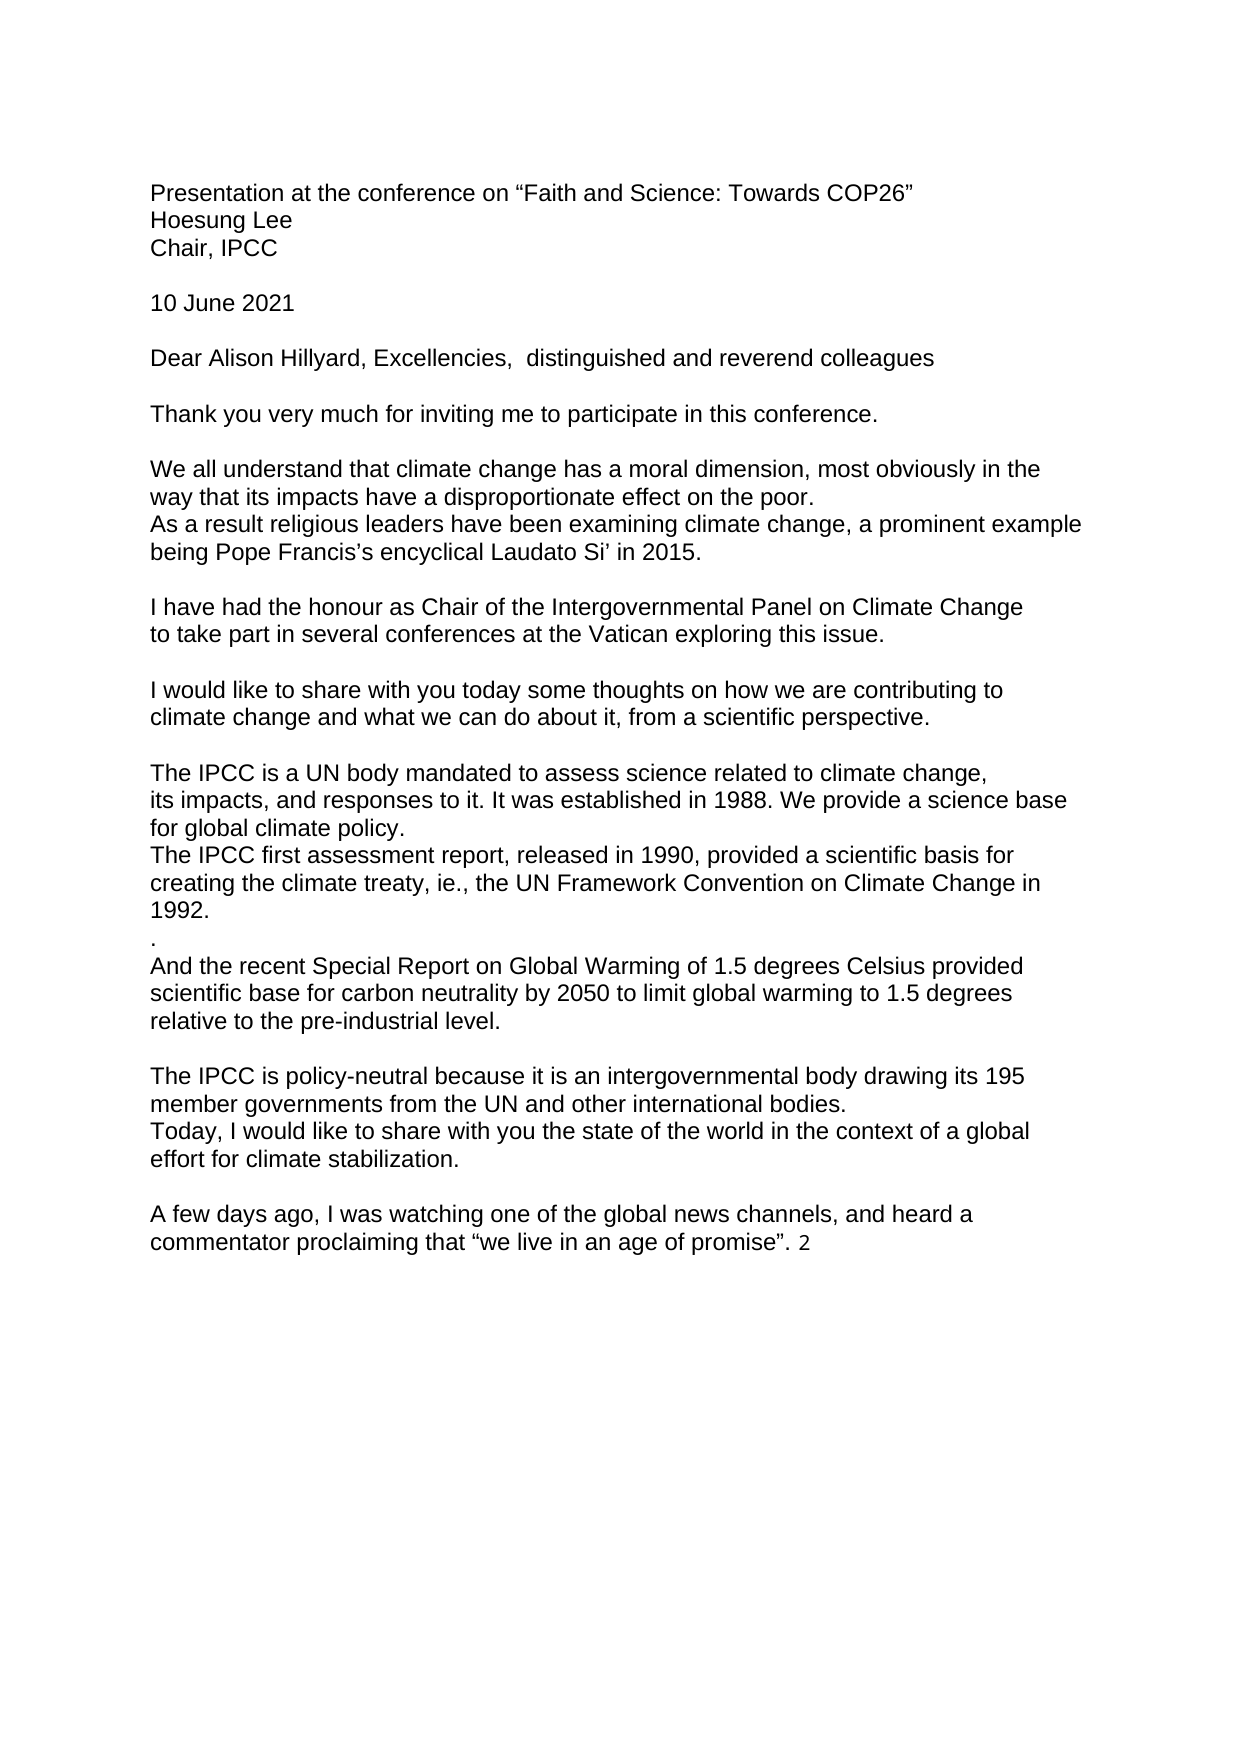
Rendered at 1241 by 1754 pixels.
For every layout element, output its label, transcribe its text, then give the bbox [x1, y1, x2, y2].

text The IPCC first assessment report, released in 1990, provided a scientific basis for creating the climate treaty, ie., the UN Framework Convention on Climate Change in 1992. [150, 841, 1090, 924]
text We all understand that climate change has a moral dimension, most obviously in the way that its impacts have a disproportionate effect on the poor. [150, 455, 1090, 510]
text . [150, 924, 1090, 952]
text I would like to share with you today some thoughts on how we are contributing to [150, 676, 1090, 703]
text As a result religious leaders have been examining climate change, a prominent example being Pope Francis’s encyclical Laudato Si’ in 2015. [150, 510, 1090, 565]
text Thank you very much for inviting me to participate in this conference. [150, 399, 1090, 427]
text Today, I would like to share with you the state of the world in the context of a global effort for climate stabilization. [150, 1117, 1090, 1172]
text 10 June 2021 [150, 289, 1090, 317]
text Presentation at the conference on “Faith and Science: Towards COP26” [150, 179, 1090, 206]
text The IPCC is policy-neutral because it is an intergovernmental body drawing its 195 member governments from the UN and other international bodies. [150, 1062, 1090, 1117]
text Chair, IPCC [150, 234, 1090, 262]
text Hoesung Lee [150, 206, 1090, 234]
text Dear Alison Hillyard, Excellencies, distinguished and reverend colleagues [150, 344, 1090, 372]
text And the recent Special Report on Global Warming of 1.5 degrees Celsius provided scientific base for carbon neutrality by 2050 to limit global warming to 1.5 degrees relative to the pre-industrial level. [150, 952, 1090, 1062]
text to take part in several conferences at the Vatican exploring this issue. [150, 620, 1090, 648]
text I have had the honour as Chair of the Intergovernmental Panel on Climate Change [150, 593, 1090, 620]
text A few days ago, I was watching one of the global news channels, and heard a commentator proclaiming that “we live in an age of promise”. 2 [150, 1172, 1090, 1256]
text its impacts, and responses to it. It was established in 1988. We provide a science base for global climate policy. [150, 786, 1090, 841]
text The IPCC is a UN body mandated to assess science related to climate change, [150, 758, 1090, 786]
text climate change and what we can do about it, from a scientific perspective. [150, 703, 1090, 731]
